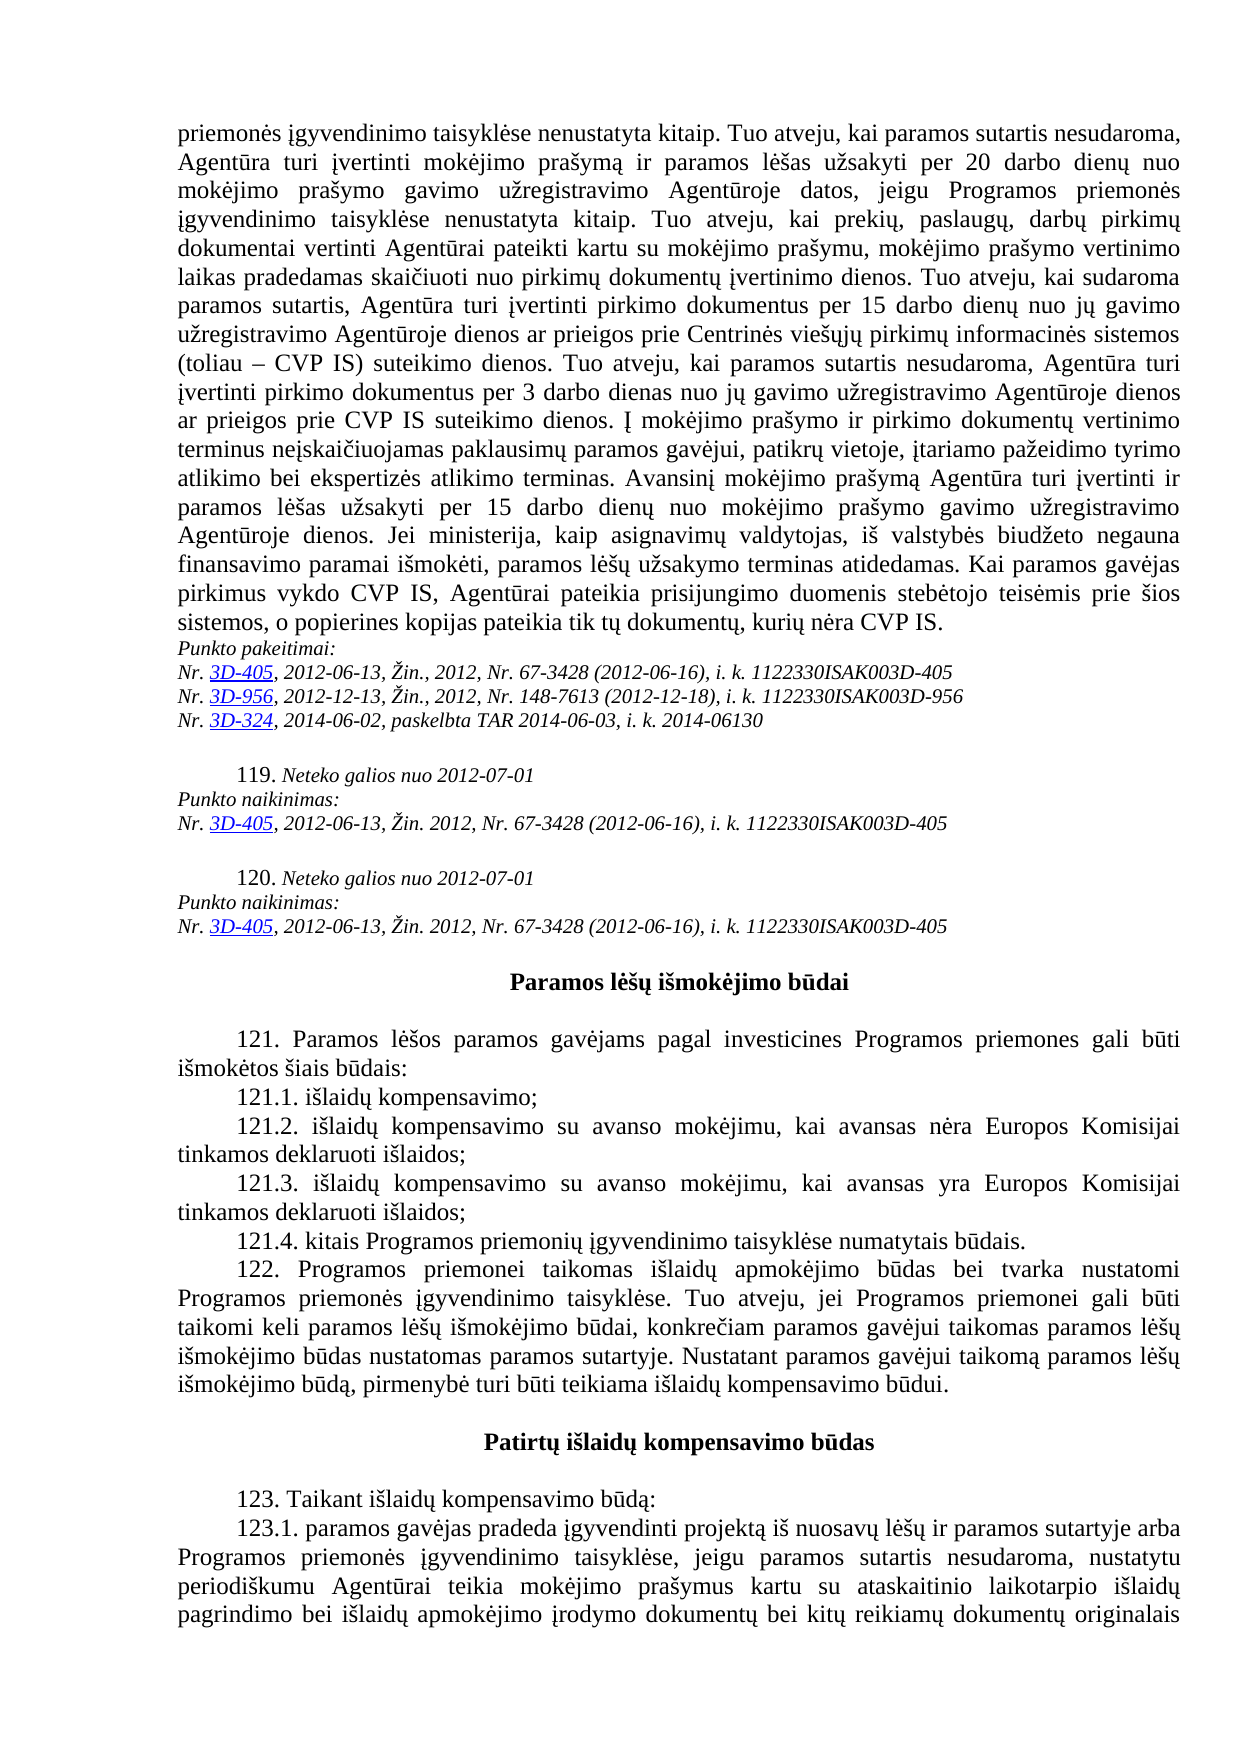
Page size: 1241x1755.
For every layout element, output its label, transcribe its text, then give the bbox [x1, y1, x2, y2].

text 121.3. išlaidų kompensavimo su avanso mokėjimu, kai avansas yra Europos Komisijai tinkamos deklaruoti išlaidos; [177, 1168, 1181, 1226]
text Nr. 3D-405, 2012-06-13, Žin. 2012, Nr. 67-3428 (2012-06-16), i. k. 1122330ISAK003D-405 [177, 914, 1181, 938]
text 123. Taikant išlaidų kompensavimo būdą: [177, 1484, 1181, 1513]
text 122. Programos priemonei taikomas išlaidų apmokėjimo būdas bei tvarka nustatomi Programos priemonės įgyvendinimo taisyklėse. Tuo atveju, jei Programos priemonei gali būti taikomi keli paramos lėšų išmokėjimo būdai, konkrečiam paramos gavėjui taikomas paramos lėšų išmokėjimo būdas nustatomas paramos sutartyje. Nustatant paramos gavėjui taikomą paramos lėšų išmokėjimo būdą, pirmenybė turi būti teikiama išlaidų kompensavimo būdui. [177, 1254, 1181, 1398]
text 119. Neteko galios nuo 2012-07-01 [177, 761, 1181, 787]
text Nr. 3D-405, 2012-06-13, Žin. 2012, Nr. 67-3428 (2012-06-16), i. k. 1122330ISAK003D-405 [177, 811, 1181, 835]
text 121.2. išlaidų kompensavimo su avanso mokėjimu, kai avansas nėra Europos Komisijai tinkamos deklaruoti išlaidos; [177, 1111, 1181, 1168]
text priemonės įgyvendinimo taisyklėse nenustatyta kitaip. Tuo atveju, kai paramos sutartis nesudaroma, Agentūra turi įvertinti mokėjimo prašymą ir paramos lėšas užsakyti per 20 darbo dienų nuo mokėjimo prašymo gavimo užregistravimo Agentūroje datos, jeigu Programos priemonės įgyvendinimo taisyklėse nenustatyta kitaip. Tuo atveju, kai prekių, paslaugų, darbų pirkimų dokumentai vertinti Agentūrai pateikti kartu su mokėjimo prašymu, mokėjimo prašymo vertinimo laikas pradedamas skaičiuoti nuo pirkimų dokumentų įvertinimo dienos. Tuo atveju, kai sudaroma paramos sutartis, Agentūra turi įvertinti pirkimo dokumentus per 15 darbo dienų nuo jų gavimo užregistravimo Agentūroje dienos ar prieigos prie Centrinės viešųjų pirkimų informacinės sistemos (toliau – CVP IS) suteikimo dienos. Tuo atveju, kai paramos sutartis nesudaroma, Agentūra turi įvertinti pirkimo dokumentus per 3 darbo dienas nuo jų gavimo užregistravimo Agentūroje dienos ar prieigos prie CVP IS suteikimo dienos. Į mokėjimo prašymo ir pirkimo dokumentų vertinimo terminus neįskaičiuojamas paklausimų paramos gavėjui, patikrų vietoje, įtariamo pažeidimo tyrimo atlikimo bei ekspertizės atlikimo terminas. Avansinį mokėjimo prašymą Agentūra turi įvertinti ir paramos lėšas užsakyti per 15 darbo dienų nuo mokėjimo prašymo gavimo užregistravimo Agentūroje dienos. Jei ministerija, kaip asignavimų valdytojas, iš valstybės biudžeto negauna finansavimo paramai išmokėti, paramos lėšų užsakymo terminas atidedamas. Kai paramos gavėjas pirkimus vykdo CVP IS, Agentūrai pateikia prisijungimo duomenis stebėtojo teisėmis prie šios sistemos, o popierines kopijas pateikia tik tų dokumentų, kurių nėra CVP IS. [177, 118, 1181, 636]
text Punkto naikinimas: [177, 890, 1181, 914]
text Punkto pakeitimai: [177, 636, 1181, 660]
text Paramos lėšų išmokėjimo būdai [177, 967, 1181, 996]
text Nr. 3D-405, 2012-06-13, Žin., 2012, Nr. 67-3428 (2012-06-16), i. k. 1122330ISAK003D-405 [177, 660, 1181, 684]
text Patirtų išlaidų kompensavimo būdas [177, 1427, 1181, 1456]
text Nr. 3D-324, 2014-06-02, paskelbta TAR 2014-06-03, i. k. 2014-06130 [177, 708, 1181, 732]
text 121. Paramos lėšos paramos gavėjams pagal investicines Programos priemones gali būti išmokėtos šiais būdais: [177, 1024, 1181, 1082]
text 121.4. kitais Programos priemonių įgyvendinimo taisyklėse numatytais būdais. [177, 1226, 1181, 1254]
text Nr. 3D-956, 2012-12-13, Žin., 2012, Nr. 148-7613 (2012-12-18), i. k. 1122330ISAK003D-956 [177, 684, 1181, 708]
text 123.1. paramos gavėjas pradeda įgyvendinti projektą iš nuosavų lėšų ir paramos sutartyje arba Programos priemonės įgyvendinimo taisyklėse, jeigu paramos sutartis nesudaroma, nustatytu periodiškumu Agentūrai teikia mokėjimo prašymus kartu su ataskaitinio laikotarpio išlaidų pagrindimo bei išlaidų apmokėjimo įrodymo dokumentų bei kitų reikiamų dokumentų originalais [177, 1513, 1181, 1628]
text 120. Neteko galios nuo 2012-07-01 [177, 864, 1181, 890]
text Punkto naikinimas: [177, 787, 1181, 811]
text 121.1. išlaidų kompensavimo; [177, 1082, 1181, 1111]
